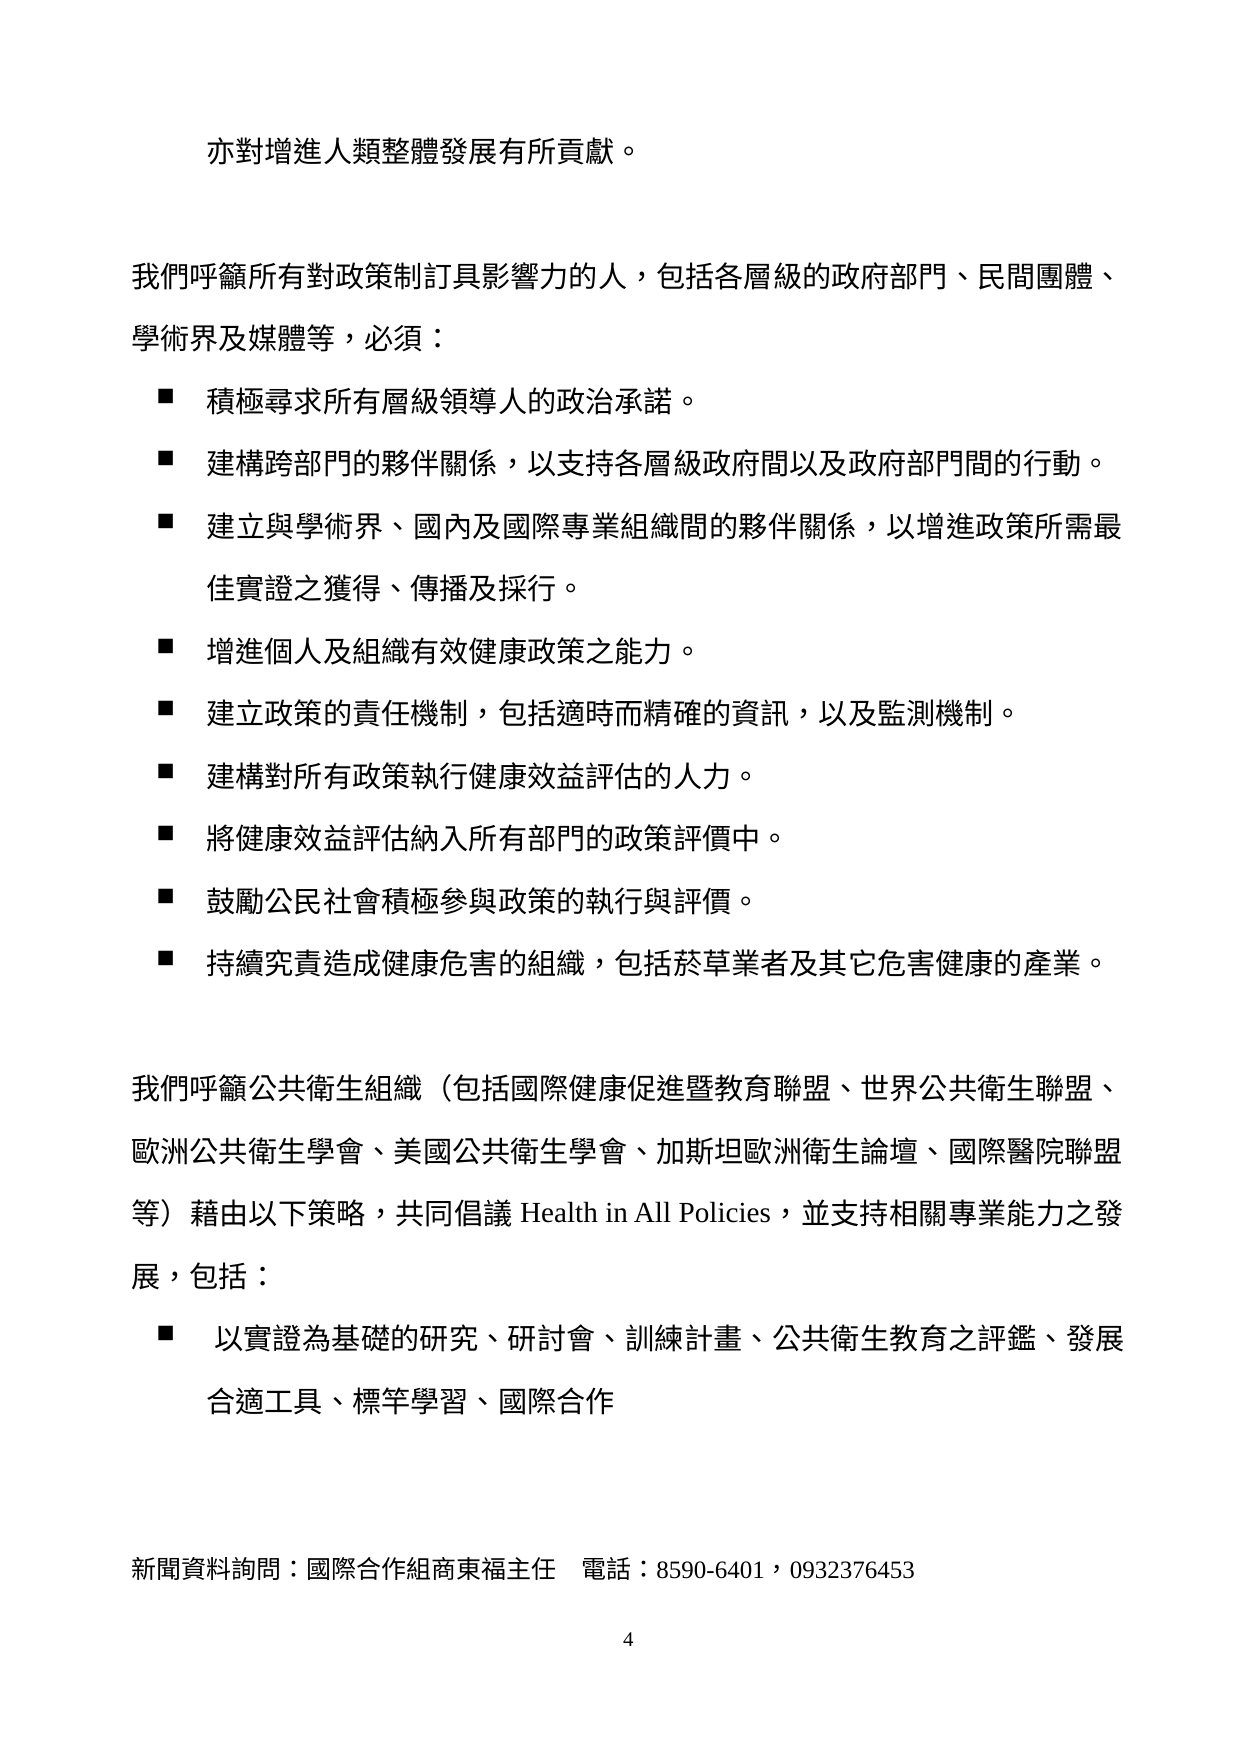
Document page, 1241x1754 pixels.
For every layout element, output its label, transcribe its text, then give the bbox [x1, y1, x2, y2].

list 將健康效益評估納入所有部門的政策評價中。 [156, 795, 1125, 858]
list 以實證為基礎的研究、研討會、訓練計畫、公共衛生教育之評鑑、發展合適工具、標竿學習、國際合作 [156, 1295, 1125, 1420]
list 增進個人及組織有效健康政策之能力。 [156, 608, 1125, 670]
list 建立與學術界、國內及國際專業組織間的夥伴關係，以增進政策所需最佳實證之獲得、傳播及採行。 [156, 483, 1125, 608]
list 我們誓言：在各部門倡議對健康有益的政策，既是改善健康的有效方法，亦對增進人類整體發展有所貢獻。 [156, 108, 1125, 170]
text 新聞資料詢問：國際合作組商東福主任 電話：8590-6401，0932376453 [131, 1545, 1125, 1587]
list 建構對所有政策執行健康效益評估的人力。 [156, 733, 1125, 795]
list 建立政策的責任機制，包括適時而精確的資訊，以及監測機制。 [156, 670, 1125, 733]
list 鼓勵公民社會積極參與政策的執行與評價。 [156, 858, 1125, 920]
list 積極尋求所有層級領導人的政治承諾。 [156, 358, 1125, 420]
list 建構跨部門的夥伴關係，以支持各層級政府間以及政府部門間的行動。 [156, 420, 1125, 483]
text 我們呼籲所有對政策制訂具影響力的人，包括各層級的政府部門、民間團體、學術界及媒體等，必須： [131, 233, 1125, 358]
list 持續究責造成健康危害的組織，包括菸草業者及其它危害健康的產業。 [156, 920, 1125, 983]
text 我們呼籲公共衛生組織（包括國際健康促進暨教育聯盟、世界公共衛生聯盟、歐洲公共衛生學會、美國公共衛生學會、加斯坦歐洲衛生論壇、國際醫院聯盟等）藉由以下策略，共同倡議Health in All Policies，並支持相關專業能力之發展，包括： [131, 1045, 1125, 1295]
